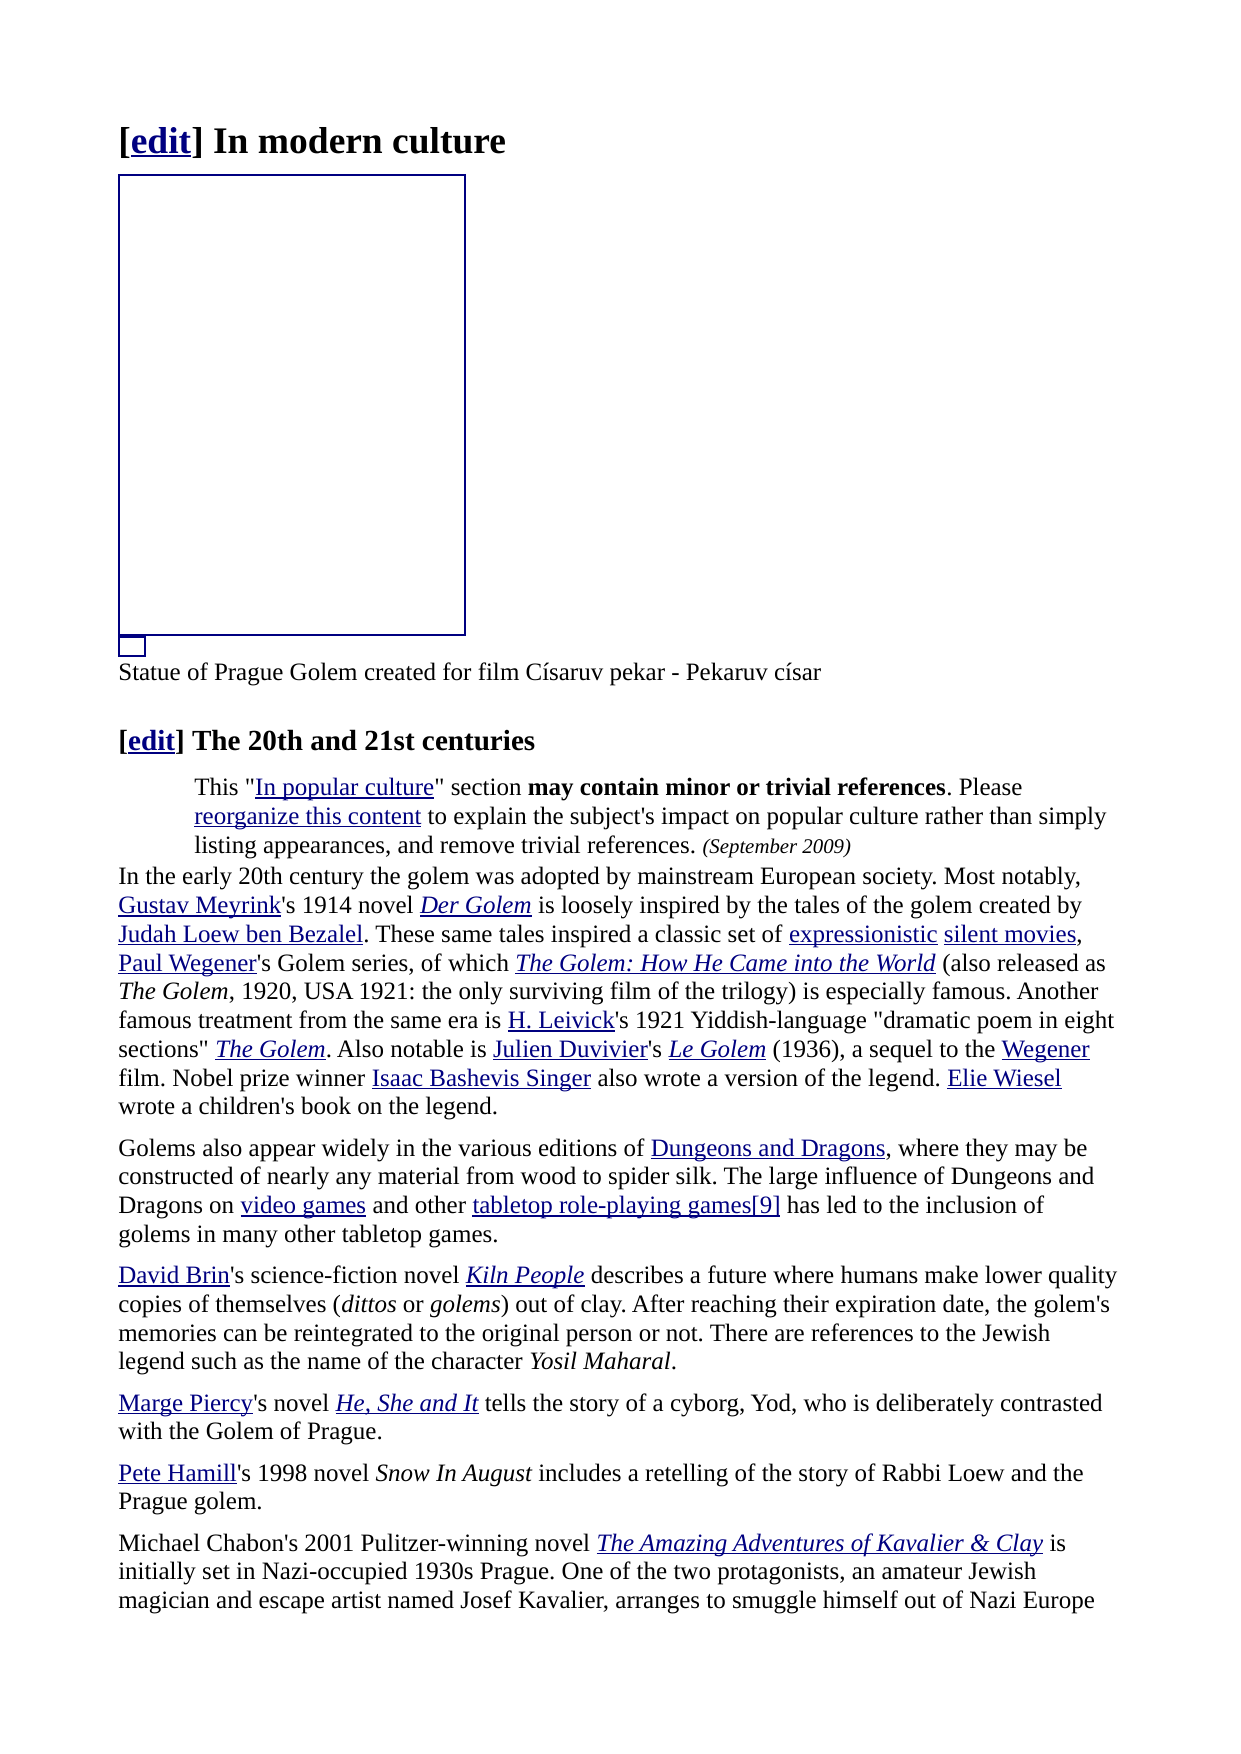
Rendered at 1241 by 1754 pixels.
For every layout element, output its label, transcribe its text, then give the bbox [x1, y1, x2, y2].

text Marge Piercy's novel He, She and It tells the story of a cyborg, Yod, who is deliberately contrasted with the Golem of Prague. [118, 1388, 1122, 1445]
text Pete Hamill's 1998 novel Snow In August includes a retelling of the story of Rabbi Loew and the Prague golem. [118, 1458, 1122, 1515]
text Golems also appear widely in the various editions of Dungeons and Dragons, where they may be constructed of nearly any material from wood to spider silk. The large influence of Dungeons and Dragons on video games and other tabletop role-playing games[9] has led to the inclusion of golems in many other tabletop games. [118, 1133, 1122, 1248]
subtitle [edit] In modern culture [118, 118, 1122, 161]
table_header This "In popular culture" section may contain minor or trivial references. Please reorganize this content to explain the subject's impact on popular culture rather than simply listing appearances, and remove trivial references. (September 2009) [191, 769, 1122, 861]
text Michael Chabon's 2001 Pulitzer-winning novel The Amazing Adventures of Kavalier & Clay is initially set in Nazi-occupied 1930s Prague. One of the two protagonists, an amateur Jewish magician and escape artist named Josef Kavalier, arranges to smuggle himself out of Nazi Europe [118, 1528, 1122, 1614]
text Statue of Prague Golem created for film Císaruv pekar - Pekaruv císar [118, 657, 1122, 686]
text In the early 20th century the golem was adopted by mainstream European society. Most notably, Gustav Meyrink's 1914 novel Der Golem is loosely inspired by the tales of the golem created by Judah Loew ben Bezalel. These same tales inspired a classic set of expressionistic silent movies, Paul Wegener's Golem series, of which The Golem: How He Came into the World (also released as The Golem, 1920, USA 1921: the only surviving film of the trilogy) is especially famous. Another famous treatment from the same era is H. Leivick's 1921 Yiddish-language "dramatic poem in eight sections" The Golem. Also notable is Julien Duvivier's Le Golem (1936), a sequel to the Wegener film. Nobel prize winner Isaac Bashevis Singer also wrote a version of the legend. Elie Wiesel wrote a children's book on the legend. [118, 861, 1122, 1120]
text David Brin's science-fiction novel Kiln People describes a future where humans make lower quality copies of themselves (dittos or golems) out of clay. After reaching their expiration date, the golem's memories can be reintegrated to the original person or not. There are references to the Jewish legend such as the name of the character Yosil Maharal. [118, 1260, 1122, 1375]
table_header [118, 769, 191, 861]
subtitle [edit] The 20th and 21st centuries [118, 723, 1122, 757]
